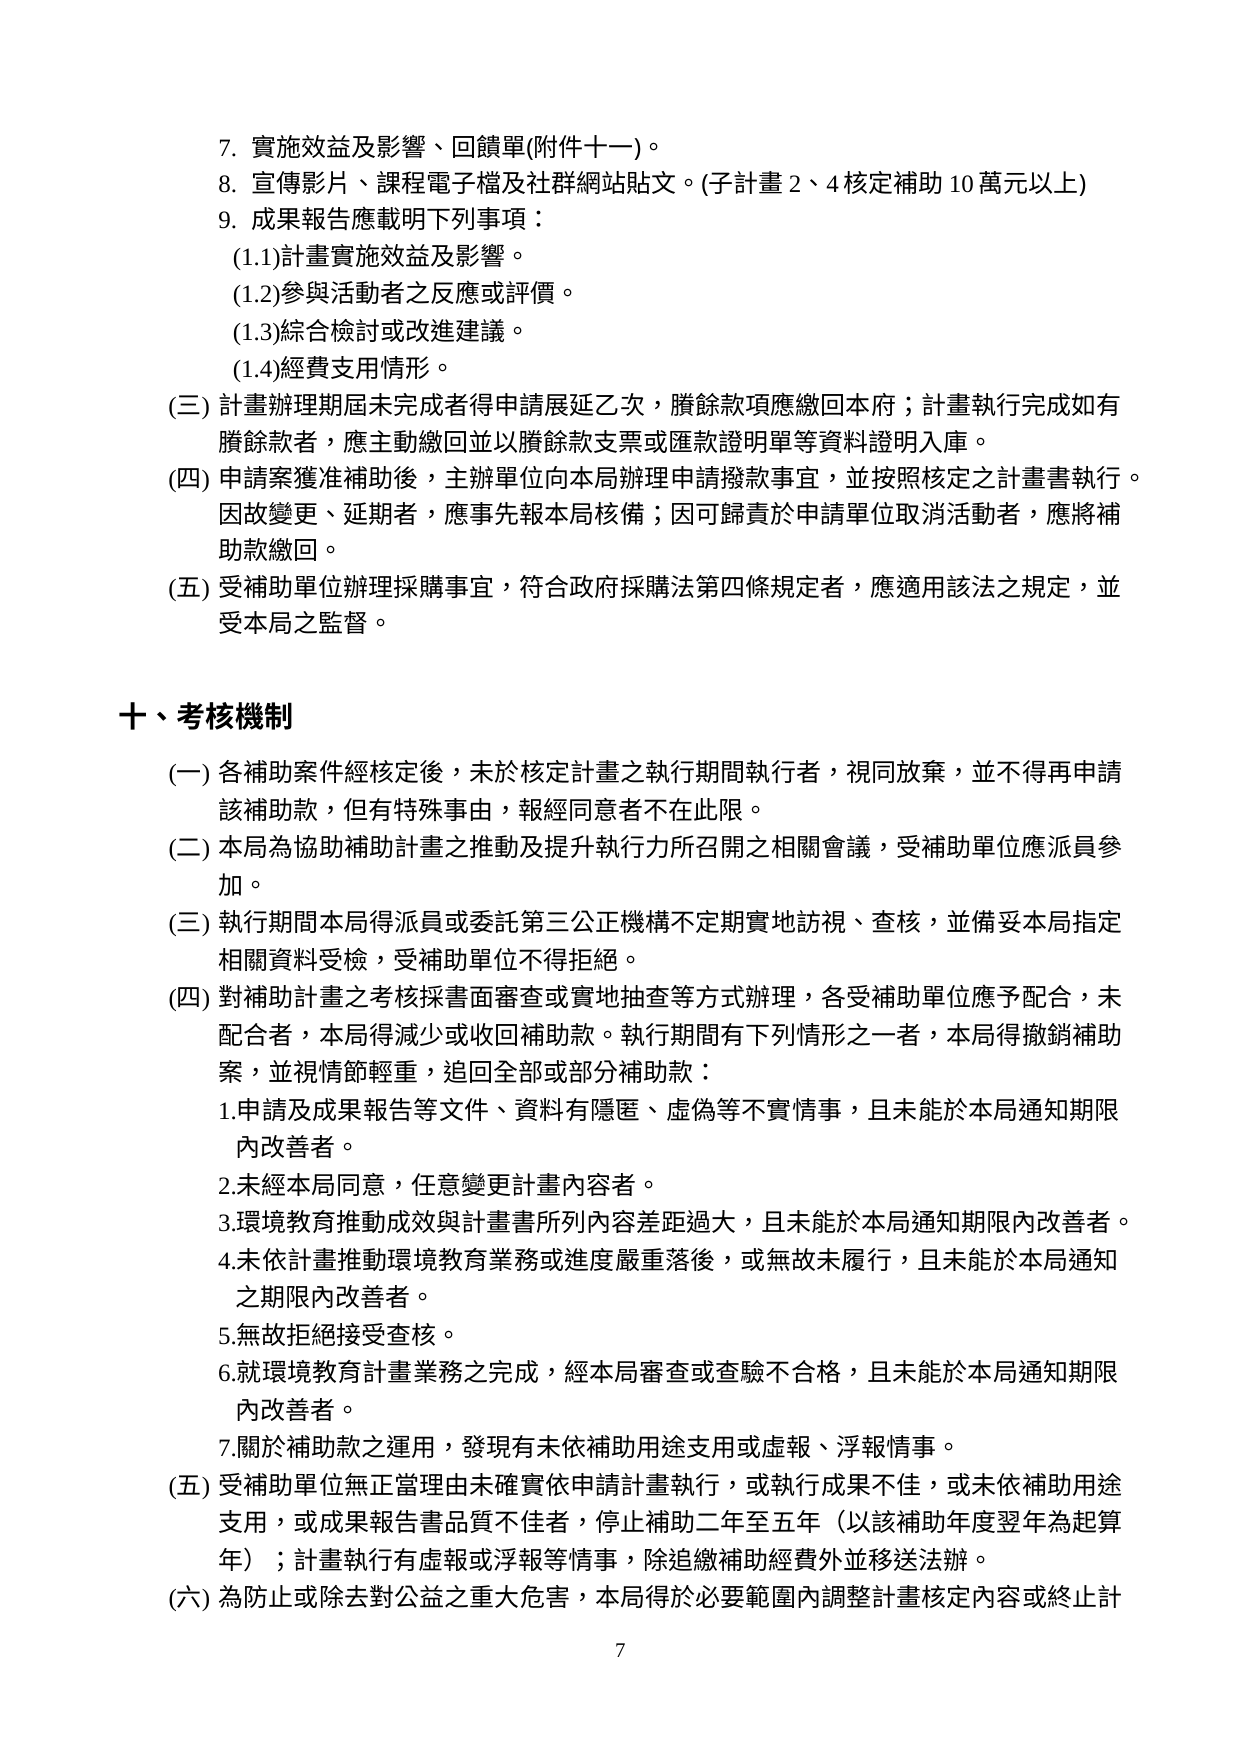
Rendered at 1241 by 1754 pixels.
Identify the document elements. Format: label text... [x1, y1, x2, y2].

list 綜合檢討或改進建議。 [281, 311, 1122, 348]
list 申請案獲准補助後，主辦單位向本局辦理申請撥款事宜，並按照核定之計畫書執行。因故變更、延期者，應事先報本局核備；因可歸責於申請單位取消活動者，應將補助款繳回。 [168, 458, 1122, 567]
list 關於補助款之運用，發現有未依補助用途支用或虛報、浮報情事。 [218, 1427, 1122, 1464]
list 宣傳影片、課程電子檔及社群網站貼文。(子計畫2、4核定補助10萬元以上) [218, 163, 1122, 199]
list 受補助單位無正當理由未確實依申請計畫執行，或執行成果不佳，或未依補助用途支用，或成果報告書品質不佳者，停止補助二年至五年（以該補助年度翌年為起算年）；計畫執行有虛報或浮報等情事，除追繳補助經費外並移送法辦。 [168, 1464, 1122, 1577]
list 執行期間本局得派員或委託第三公正機構不定期實地訪視、查核，並備妥本局指定相關資料受檢，受補助單位不得拒絕。 [168, 902, 1122, 977]
list 未經本局同意，任意變更計畫內容者。 [218, 1164, 1122, 1202]
list 申請及成果報告等文件、資料有隱匿、虛偽等不實情事，且未能於本局通知期限內改善者。 [218, 1089, 1122, 1164]
list 無故拒絕接受查核。 [218, 1314, 1122, 1352]
list 經費支用情形。 [281, 348, 1122, 386]
list 實施效益及影響、回饋單(附件十一)。 [218, 127, 1122, 163]
list 成果報告應載明下列事項： [218, 199, 1122, 236]
list 計畫實施效益及影響。 [281, 236, 1122, 273]
list 受補助單位辦理採購事宜，符合政府採購法第四條規定者，應適用該法之規定，並受本局之監督。 [168, 567, 1122, 639]
list 各補助案件經核定後，未於核定計畫之執行期間執行者，視同放棄，並不得再申請該補助款，但有特殊事由，報經同意者不在此限。 [168, 752, 1122, 827]
list 環境教育推動成效與計畫書所列內容差距過大，且未能於本局通知期限內改善者。 [218, 1202, 1122, 1239]
list 未依計畫推動環境教育業務或進度嚴重落後，或無故未履行，且未能於本局通知之期限內改善者。 [218, 1239, 1122, 1314]
list 計畫辦理期屆未完成者得申請展延乙次，賸餘款項應繳回本府；計畫執行完成如有賸餘款者，應主動繳回並以賸餘款支票或匯款證明單等資料證明入庫。 [168, 386, 1122, 458]
list 為防止或除去對公益之重大危害，本局得於必要範圍內調整計畫核定內容或終止計畫。 [168, 1577, 1122, 1614]
list 就環境教育計畫業務之完成，經本局審查或查驗不合格，且未能於本局通知期限內改善者。 [218, 1352, 1122, 1427]
list 考核機制 [118, 677, 1122, 752]
list 參與活動者之反應或評價。 [281, 273, 1122, 311]
list 對補助計畫之考核採書面審查或實地抽查等方式辦理，各受補助單位應予配合，未配合者，本局得減少或收回補助款。執行期間有下列情形之一者，本局得撤銷補助案，並視情節輕重，追回全部或部分補助款： [168, 977, 1122, 1089]
list 本局為協助補助計畫之推動及提升執行力所召開之相關會議，受補助單位應派員參加。 [168, 827, 1122, 902]
